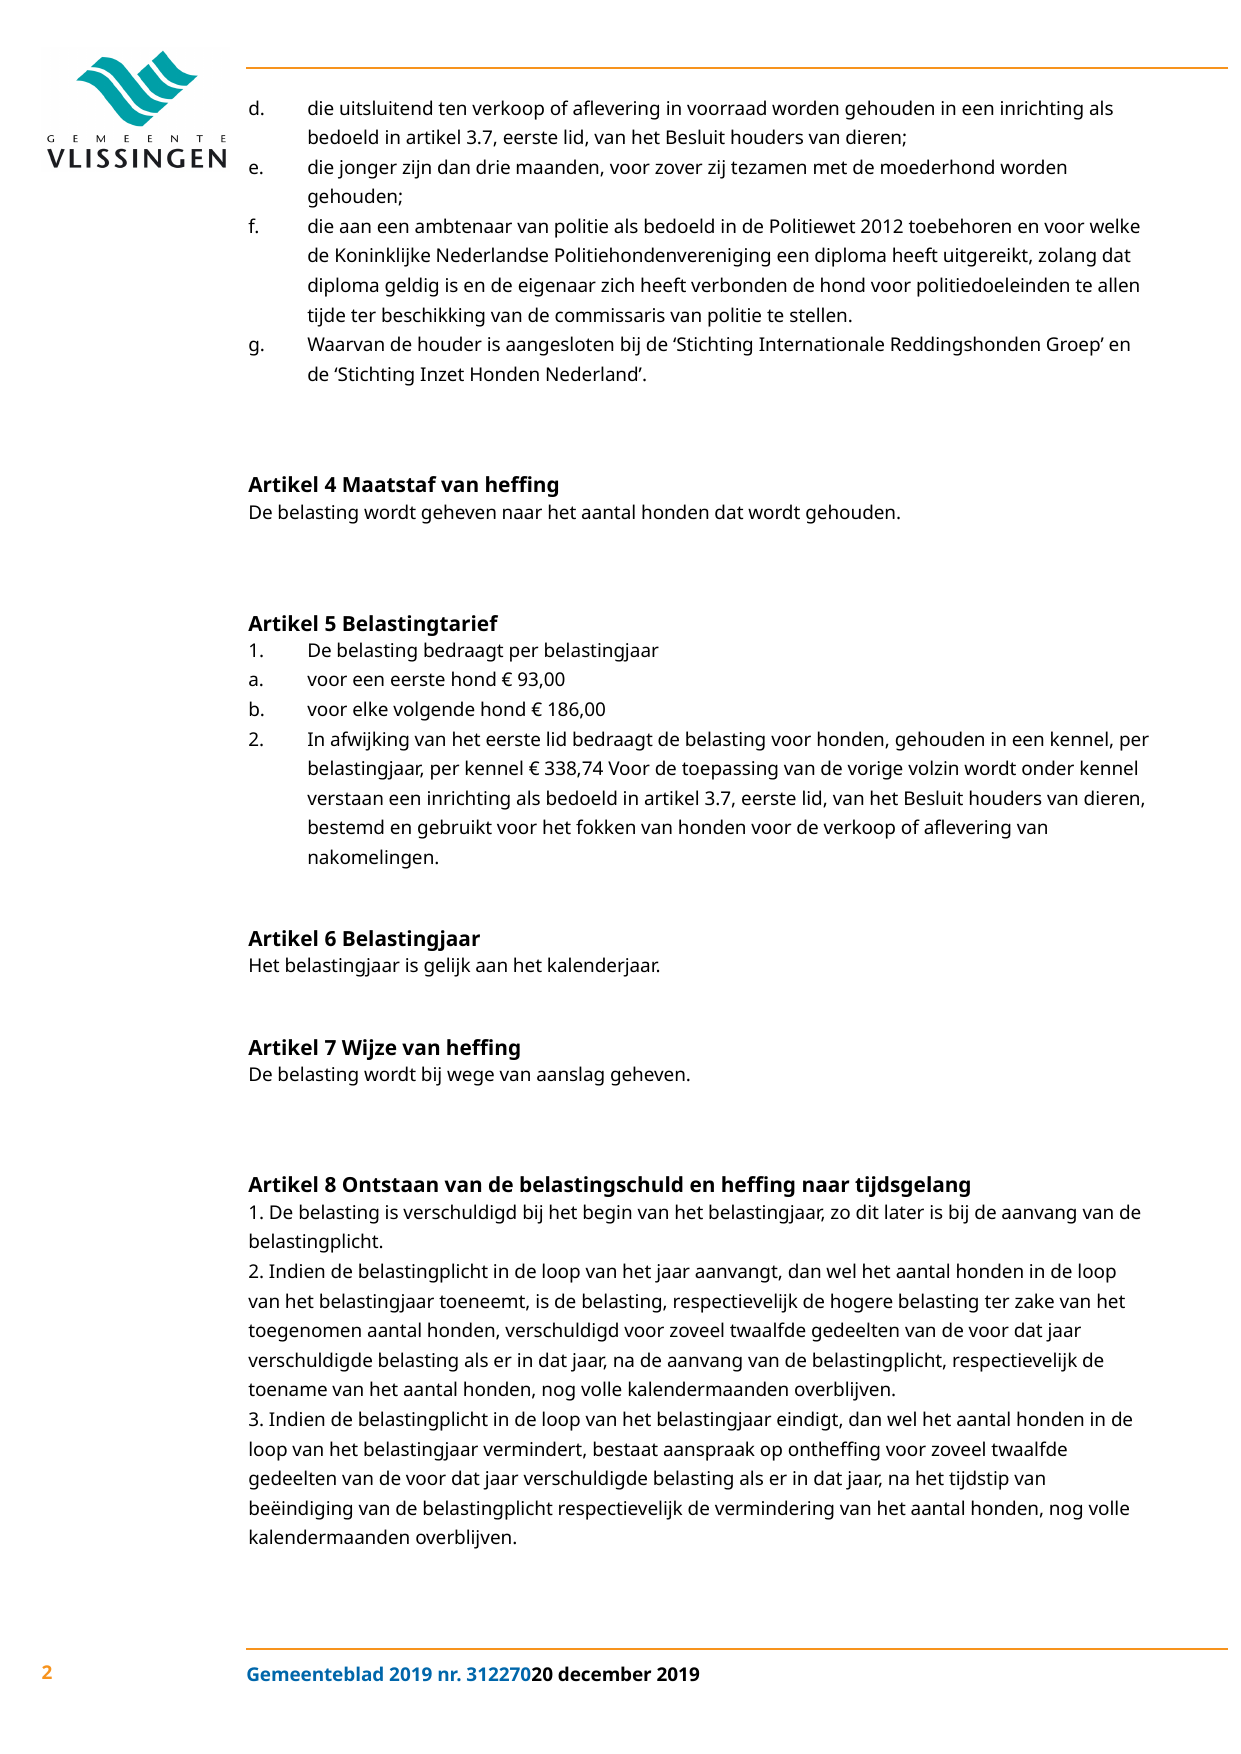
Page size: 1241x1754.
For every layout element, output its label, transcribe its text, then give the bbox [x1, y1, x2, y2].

list die uitsluitend ten verkoop of aflevering in voorraad worden gehouden in een inrichting als bedoeld in artikel 3.7, eerste lid, van het Besluit houders van dieren; [248, 95, 1152, 150]
text Artikel 5 Belastingtarief [248, 609, 1152, 637]
text Artikel 8 Ontstaan van de belastingschuld en heffing naar tijdsgelang [248, 1171, 1152, 1199]
text 3. Indien de belastingplicht in de loop van het belastingjaar eindigt, dan wel het aantal honden in de loop van het belastingjaar vermindert, bestaat aanspraak op ontheffing voor zoveel twaalfde gedeelten van de voor dat jaar verschuldigde belasting als er in dat jaar, na het tijdstip van beëindiging van de belastingplicht respectievelijk de vermindering van het aantal honden, nog volle kalendermaanden overblijven. [248, 1406, 1152, 1550]
list De belasting bedraagt per belastingjaar [248, 637, 1152, 663]
list voor elke volgende hond € 186,00 [248, 696, 1152, 722]
text Artikel 6 Belastingjaar [248, 924, 1152, 953]
picture [41, 47, 231, 172]
text De belasting wordt geheven naar het aantal honden dat wordt gehouden. [248, 499, 1152, 525]
list voor een eerste hond € 93,00 [248, 667, 1152, 692]
text 1. De belasting is verschuldigd bij het begin van het belastingjaar, zo dit later is bij de aanvang van de belastingplicht. [248, 1199, 1152, 1254]
list die aan een ambtenaar van politie als bedoeld in de Politiewet 2012 toebehoren en voor welke de Koninklijke Nederlandse Politiehondenvereniging een diploma heeft uitgereikt, zolang dat diploma geldig is en de eigenaar zich heeft verbonden de hond voor politiedoeleinden te allen tijde ter beschikking van de commissaris van politie te stellen. [248, 213, 1152, 328]
text Artikel 7 Wijze van heffing [248, 1033, 1152, 1061]
text 2. Indien de belastingplicht in de loop van het jaar aanvangt, dan wel het aantal honden in de loop van het belastingjaar toeneemt, is de belasting, respectievelijk de hogere belasting ter zake van het toegenomen aantal honden, verschuldigd voor zoveel twaalfde gedeelten van de voor dat jaar verschuldigde belasting als er in dat jaar, na de aanvang van de belastingplicht, respectievelijk de toename van het aantal honden, nog volle kalendermaanden overblijven. [248, 1258, 1152, 1402]
list Waarvan de houder is aangesloten bij de ‘Stichting Internationale Reddingshonden Groep’ en de ‘Stichting Inzet Honden Nederland’. [248, 331, 1152, 387]
list In afwijking van het eerste lid bedraagt de belasting voor honden, gehouden in een kennel, per belastingjaar, per kennel € 338,74 Voor de toepassing van de vorige volzin wordt onder kennel verstaan een inrichting als bedoeld in artikel 3.7, eerste lid, van het Besluit houders van dieren, bestemd en gebruikt voor het fokken van honden voor de verkoop of aflevering van nakomelingen. [248, 726, 1152, 870]
text De belasting wordt bij wege van aanslag geheven. [248, 1061, 1152, 1087]
list die jonger zijn dan drie maanden, voor zover zij tezamen met de moederhond worden gehouden; [248, 154, 1152, 209]
text Artikel 4 Maatstaf van heffing [248, 471, 1152, 499]
text Het belastingjaar is gelijk aan het kalenderjaar. [248, 953, 1152, 978]
